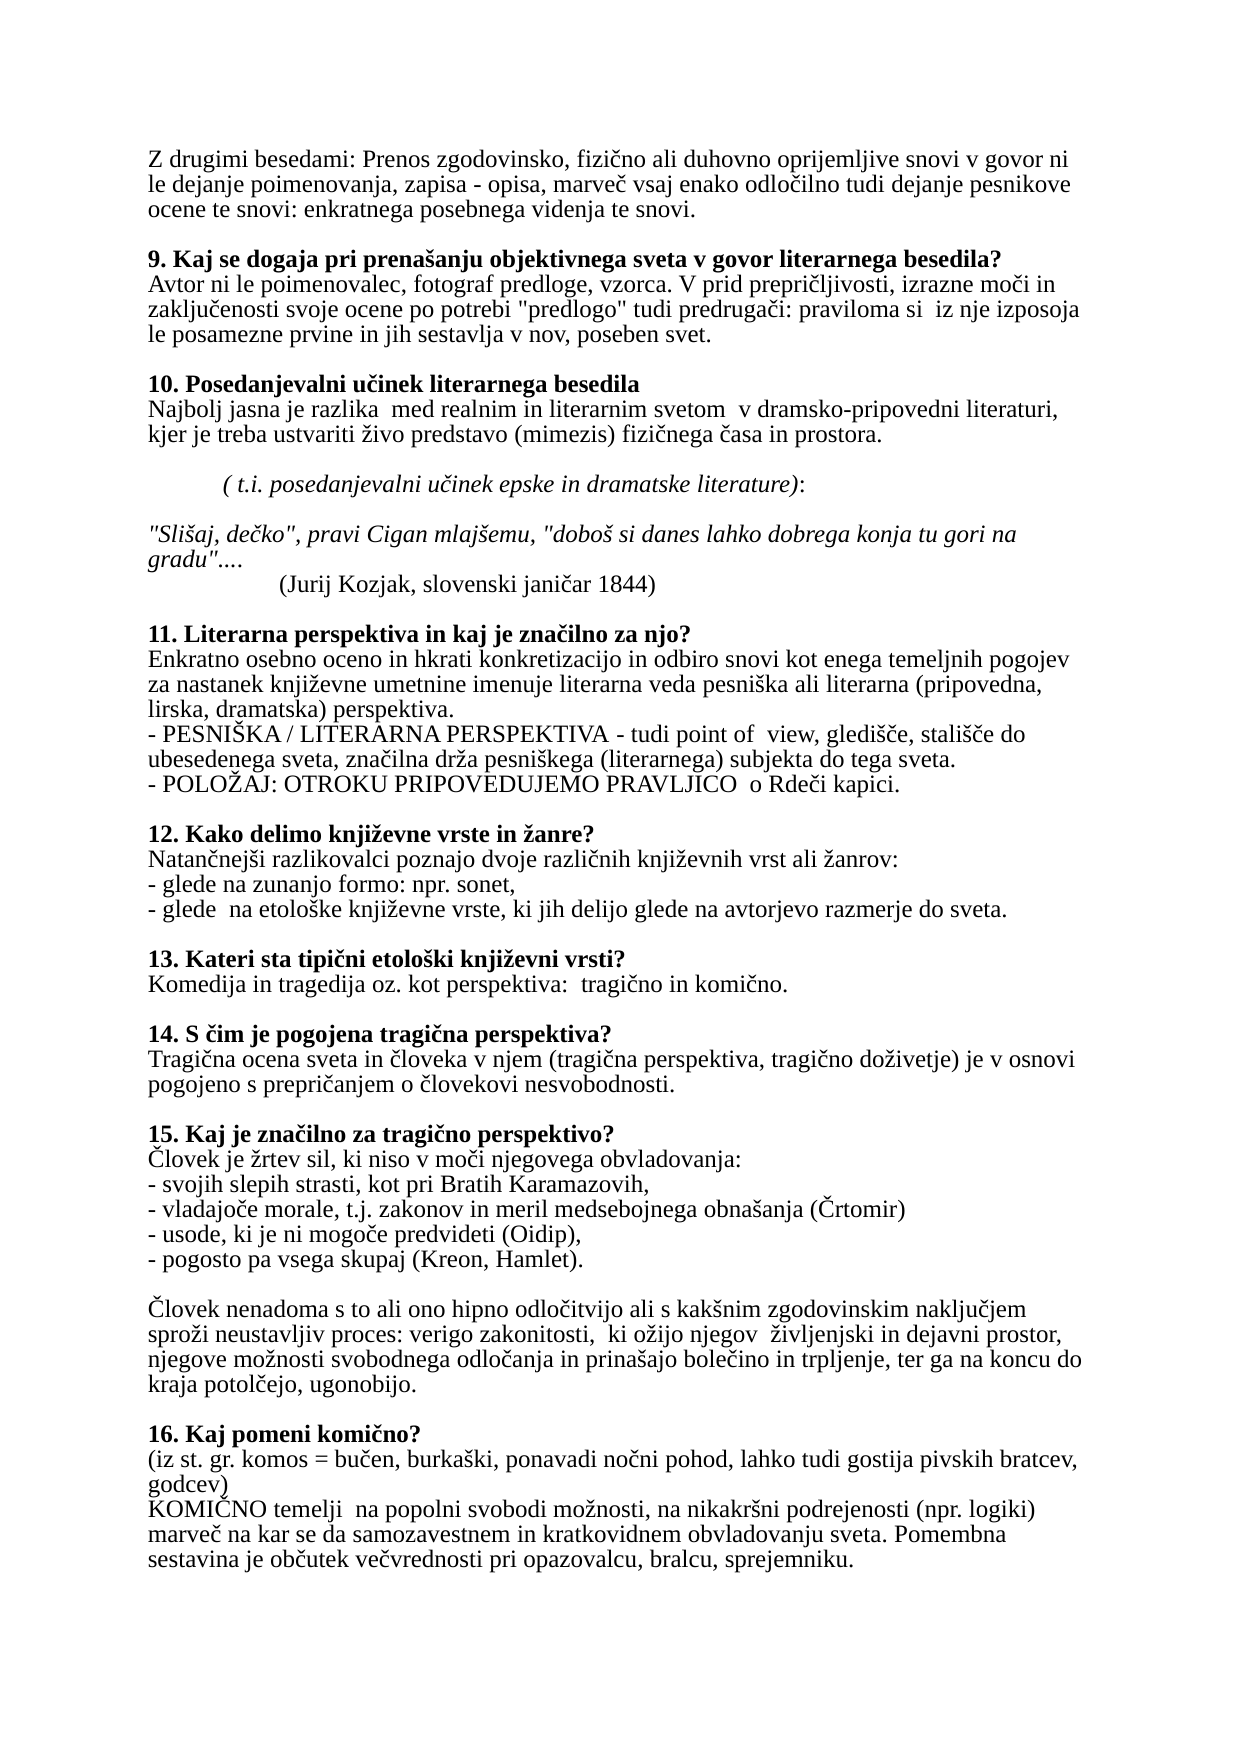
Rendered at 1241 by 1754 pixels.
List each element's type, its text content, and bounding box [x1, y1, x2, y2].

list - glede na zunanjo formo: npr. sonet, [148, 873, 1093, 898]
list Avtor ni le poimenovalec, fotograf predloge, vzorca. V prid prepričljivosti, izrazne moči in zaključenosti svoje ocene po potrebi "predlogo" tudi predrugači: praviloma si iz nje izposoja le posamezne prvine in jih sestavlja v nov, poseben svet. [148, 273, 1093, 348]
list 15. Kaj je značilno za tragično perspektivo? [148, 1123, 1093, 1148]
list 9. Kaj se dogaja pri prenašanju objektivnega sveta v govor literarnega besedila? [148, 248, 1093, 273]
list 14. S čim je pogojena tragična perspektiva? [148, 1023, 1093, 1048]
list Komedija in tragedija oz. kot perspektiva: tragično in komično. [148, 973, 1093, 998]
list (iz st. gr. komos = bučen, burkaški, ponavadi nočni pohod, lahko tudi gostija pivskih bratcev, godcev) KOMIČNO temelji na popolni svobodi možnosti, na nikakršni podrejenosti (npr. logiki) marveč na kar se da samozavestnem in kratkovidnem obvladovanju sveta. Pomembna sestavina je občutek večvrednosti pri opazovalcu, bralcu, sprejemniku. [148, 1448, 1093, 1573]
list Človek nenadoma s to ali ono hipno odločitvijo ali s kakšnim zgodovinskim naključjem sproži neustavljiv proces: verigo zakonitosti, ki ožijo njegov življenjski in dejavni prostor, njegove možnosti svobodnega odločanja in prinašajo bolečino in trpljenje, ter ga na koncu do kraja potolčejo, ugonobijo. [148, 1298, 1093, 1398]
list Človek je žrtev sil, ki niso v moči njegovega obvladovanja: - svojih slepih strasti, kot pri Bratih Karamazovih, - vladajoče morale, t.j. zakonov in meril medsebojnega obnašanja (Črtomir) [148, 1148, 1093, 1223]
list Enkratno osebno oceno in hkrati konkretizacijo in odbiro snovi kot enega temeljnih pogojev za nastanek književne umetnine imenuje literarna veda pesniška ali literarna (pripovedna, lirska, dramatska) perspektiva. [148, 648, 1093, 723]
list - PESNIŠKA / LITERARNA PERSPEKTIVA - tudi point of view, gledišče, stališče do ubesedenega sveta, značilna drža pesniškega (literarnega) subjekta do tega sveta. [148, 723, 1093, 773]
list - glede na etološke književne vrste, ki jih delijo glede na avtorjevo razmerje do sveta. [148, 898, 1093, 923]
list Z drugimi besedami: Prenos zgodovinsko, fizično ali duhovno oprijemljive snovi v govor ni le dejanje poimenovanja, zapisa - opisa, marveč vsaj enako odločilno tudi dejanje pesnikove ocene te snovi: enkratnega posebnega videnja te snovi. [148, 148, 1093, 223]
list (Jurij Kozjak, slovenski janičar 1844) [223, 573, 1093, 598]
list "Slišaj, dečko", pravi Cigan mlajšemu, "doboš si danes lahko dobrega konja tu gori na gradu".... [148, 523, 1093, 573]
list 11. Literarna perspektiva in kaj je značilno za njo? [148, 623, 1093, 648]
list 16. Kaj pomeni komično? [148, 1423, 1093, 1448]
list - pogosto pa vsega skupaj (Kreon, Hamlet). [148, 1248, 1093, 1273]
list 10. Posedanjevalni učinek literarnega besedila Najbolj jasna je razlika med realnim in literarnim svetom v dramsko-pripovedni literaturi, kjer je treba ustvariti živo predstavo (mimezis) fizičnega časa in prostora. [148, 373, 1093, 448]
list 13. Kateri sta tipični etološki književni vrsti? [148, 948, 1093, 973]
list Tragična ocena sveta in človeka v njem (tragična perspektiva, tragično doživetje) je v osnovi pogojeno s prepričanjem o človekovi nesvobodnosti. [148, 1048, 1093, 1098]
list 12. Kako delimo književne vrste in žanre? [148, 823, 1093, 848]
list ( t.i. posedanjevalni učinek epske in dramatske literature): [223, 473, 1093, 498]
list - POLOŽAJ: OTROKU PRIPOVEDUJEMO PRAVLJICO o Rdeči kapici. [148, 773, 1093, 798]
list - usode, ki je ni mogoče predvideti (Oidip), [148, 1223, 1093, 1248]
list Natančnejši razlikovalci poznajo dvoje različnih književnih vrst ali žanrov: [148, 848, 1093, 873]
